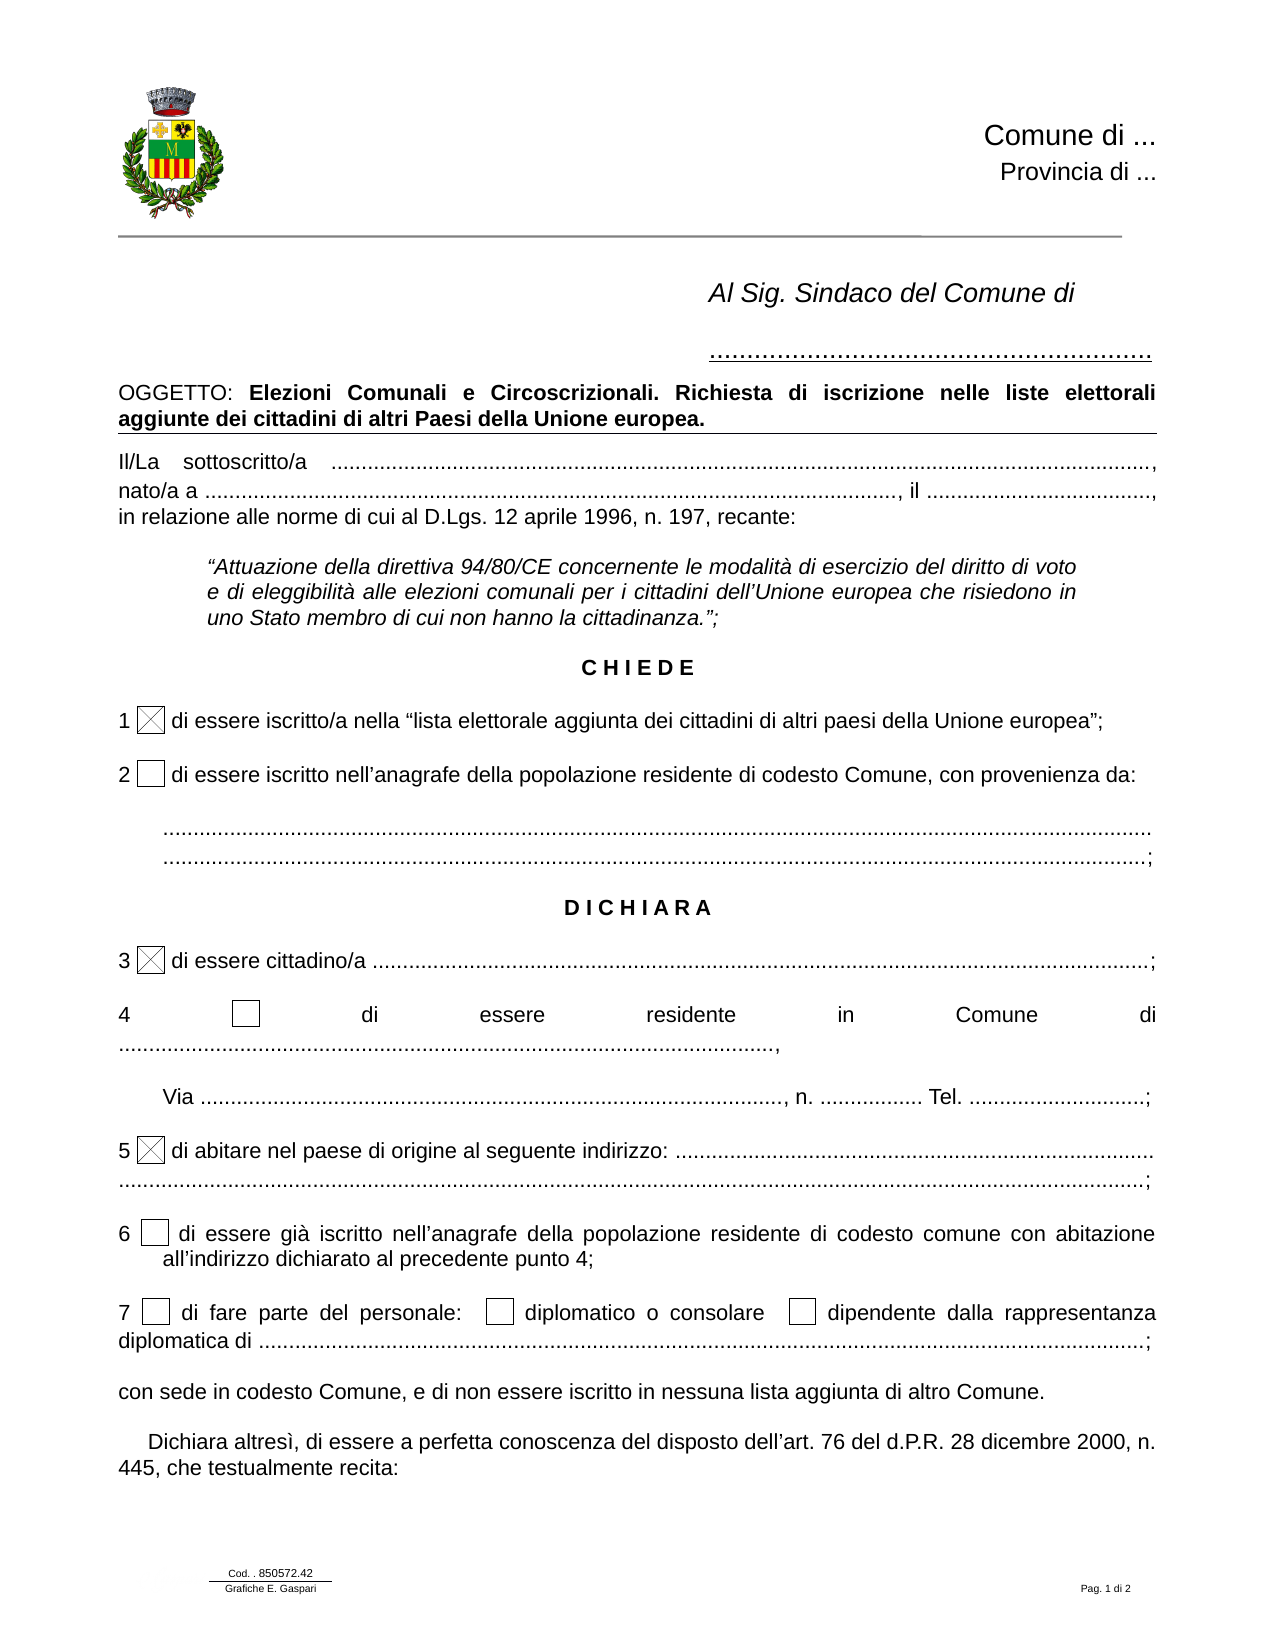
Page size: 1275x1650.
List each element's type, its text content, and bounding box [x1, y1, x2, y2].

text OGGETTO: Elezioni Comunali e Circoscrizionali. Richiesta di iscrizione nelle liste elettorali aggiunte dei cittadini di altri Paesi della Unione europea. [118, 380, 1157, 433]
text di essere iscritto/a nella “lista elettorale aggiunta dei cittadini di altri paesi della Unione europea”; [165, 705, 1157, 734]
text Via ................................................................................................, n. ................. Tel. .............................; [118, 1081, 1157, 1110]
text Il/La sottoscritto/a ......................................................................................................................................., nato/a a .................................................................................................................., il ....................................., in relazione alle norme di cui al D.Lgs. 12 aprile 1996, n. 197, recante: [118, 446, 1157, 529]
text 3 di essere cittadino/a ................................................................................................................................; [118, 945, 1157, 974]
subtitle D I C H I A R A [118, 895, 1157, 920]
text 2 di essere iscritto nell’anagrafe della popolazione residente di codesto Comune, con provenienza da: [118, 759, 1157, 787]
subtitle C H I E D E [118, 655, 1157, 680]
picture [122, 87, 224, 219]
text Dichiara altresì, di essere a perfetta conoscenza del disposto dell’art. 76 del d.P.R. 28 dicembre 2000, n. 445, che testualmente recita: [118, 1429, 1157, 1480]
text ................................................................................................................................................................... ..................................................................................................................................................................; [162, 812, 1157, 870]
text 7 di fare parte del personale: diplomatico o consolare dipendente dalla rappresentanza diplomatica di ..................................................................................................................................................; [118, 1297, 1157, 1354]
text con sede in codesto Comune, e di non essere iscritto in nessuna lista aggiunta di altro Comune. [118, 1379, 1157, 1404]
text “Attuazione della direttiva 94/80/CE concernente le modalità di esercizio del diritto di voto e di eleggibilità alle elezioni comunali per i cittadini dell’Unione europea che risiedono in uno Stato membro di cui non hanno la cittadinanza.”; [207, 554, 1078, 630]
subtitle Al Sig. Sindaco del Comune di [709, 277, 1157, 308]
text 5 di abitare nel paese di origine al seguente indirizzo: ............................................................................... .........................................................................................................................................................................; [118, 1135, 1157, 1193]
text ........................................................... [709, 333, 1157, 365]
text Provincia di ... [224, 157, 1157, 185]
text 6 di essere già iscritto nell’anagrafe della popolazione residente di codesto comune con abitazione all’indirizzo dichiarato al precedente punto 4; [118, 1218, 1157, 1272]
text Comune di ... [224, 118, 1157, 152]
text 4 di essere residente in Comune di ............................................................................................................, [118, 999, 1157, 1056]
text 1 [118, 705, 137, 734]
